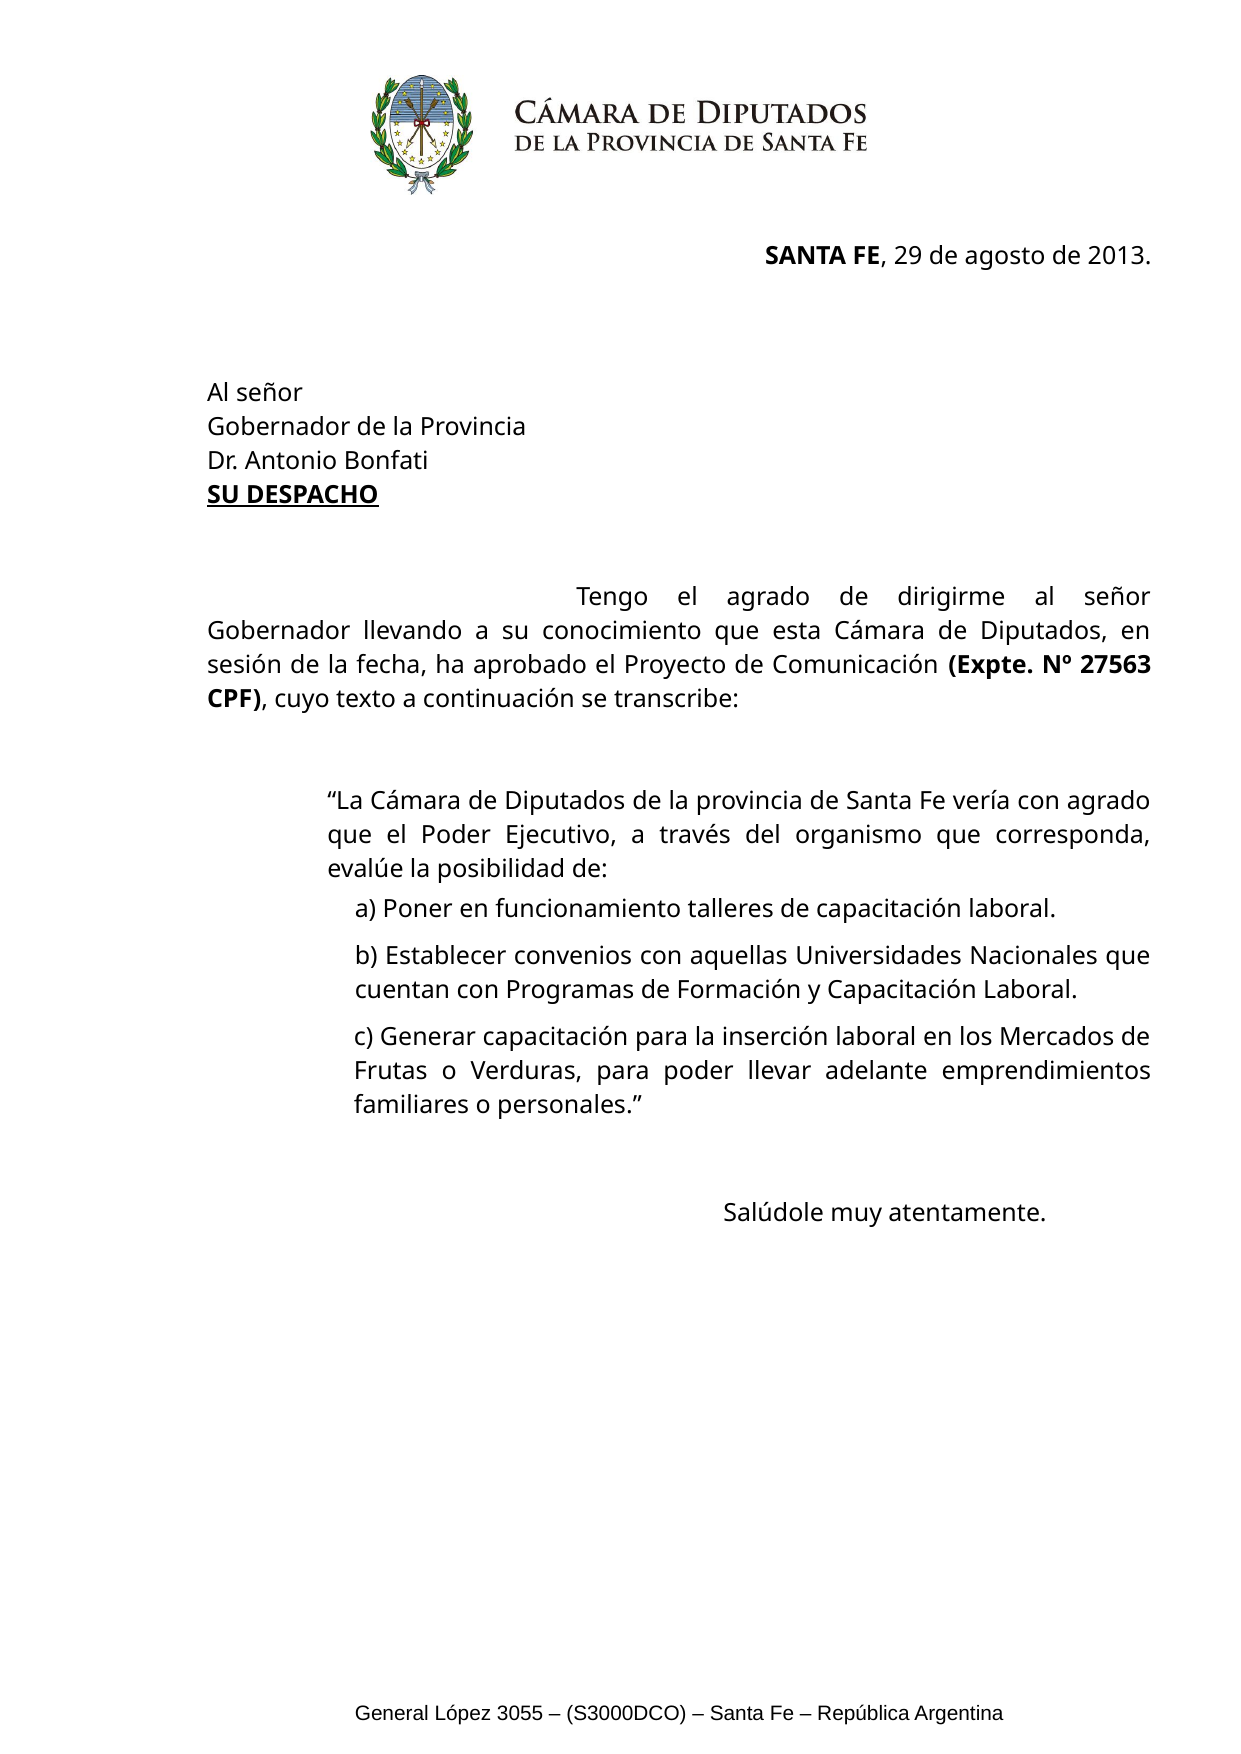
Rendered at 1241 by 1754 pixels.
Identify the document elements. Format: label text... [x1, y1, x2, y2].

text c) Generar capacitación para la inserción laboral en los Mercados de Frutas o Verduras, para poder llevar adelante emprendimientos familiares o personales.” [354, 1018, 1152, 1121]
text b) Establecer convenios con aquellas Universidades Nacionales que cuentan con Programas de Formación y Capacitación Laboral. [354, 938, 1152, 1006]
text SU DESPACHO [207, 476, 1152, 511]
text SANTA FE, 29 de agosto de 2013. [207, 238, 1152, 272]
text Dr. Antonio Bonfati [207, 442, 1152, 476]
text Salúdole muy atentamente. [649, 1194, 1152, 1229]
text Gobernador de la Provincia [207, 408, 1152, 442]
text “La Cámara de Diputados de la provincia de Santa Fe vería con agrado que el Poder Ejecutivo, a través del organismo que corresponda, evalúe la posibilidad de: [327, 783, 1152, 885]
text Al señor [207, 374, 1152, 408]
picture [370, 75, 867, 199]
text a) Poner en funcionamiento talleres de capacitación laboral. [354, 891, 1152, 925]
text Tengo el agrado de dirigirme al señor Gobernador llevando a su conocimiento que esta Cámara de Diputados, en sesión de la fecha, ha aprobado el Proyecto de Comunicación (Expte. Nº 27563 CPF), cuyo texto a continuación se transcribe: [207, 579, 1152, 715]
